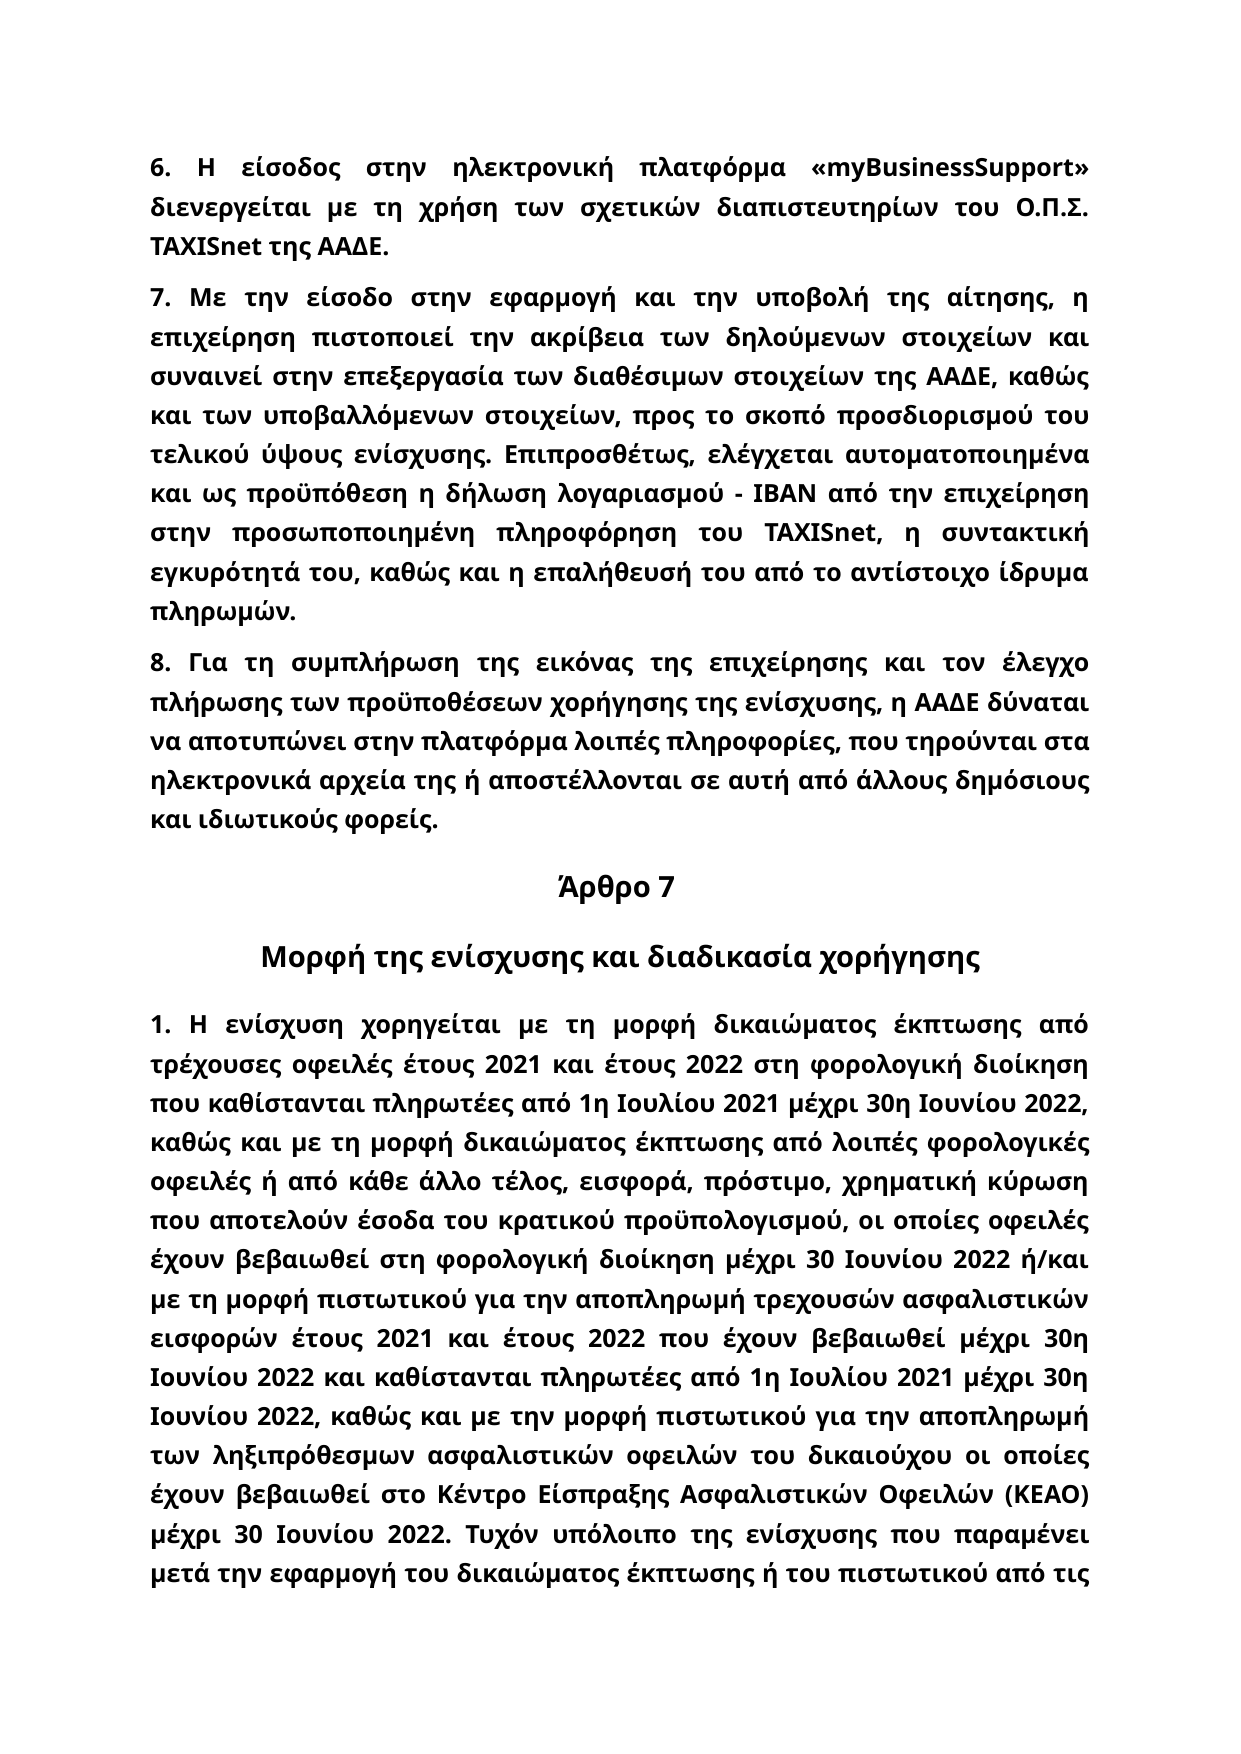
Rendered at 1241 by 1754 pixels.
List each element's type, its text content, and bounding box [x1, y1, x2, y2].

text 8. Για τη συμπλήρωση της εικόνας της επιχείρησης και τον έλεγχο πλήρωσης των προϋποθέσεων χορήγησης της ενίσχυσης, η ΑΑΔΕ δύναται να αποτυπώνει στην πλατφόρμα λοιπές πληροφορίες, που τηρούνται στα ηλεκτρονικά αρχεία της ή αποστέλλονται σε αυτή από άλλους δημόσιους και ιδιωτικούς φορείς. [150, 645, 1090, 836]
text 1. Η ενίσχυση χορηγείται με τη μορφή δικαιώματος έκπτωσης από τρέχουσες οφειλές έτους 2021 και έτους 2022 στη φορολογική διοίκηση που καθίστανται πληρωτέες από 1η Ιουλίου 2021 μέχρι 30η Ιουνίου 2022, καθώς και με τη μορφή δικαιώματος έκπτωσης από λοιπές φορολογικές οφειλές ή από κάθε άλλο τέλος, εισφορά, πρόστιμο, χρηματική κύρωση που αποτελούν έσοδα του κρατικού προϋπολογισμού, οι οποίες οφειλές έχουν βεβαιωθεί στη φορολογική διοίκηση μέχρι 30 Ιουνίου 2022 ή/και με τη μορφή πιστωτικού για την αποπληρωμή τρεχουσών ασφαλιστικών εισφορών έτους 2021 και έτους 2022 που έχουν βεβαιωθεί μέχρι 30η Ιουνίου 2022 και καθίστανται πληρωτέες από 1η Ιουλίου 2021 μέχρι 30η Ιουνίου 2022, καθώς και με την μορφή πιστωτικού για την αποπληρωμή των ληξιπρόθεσμων ασφαλιστικών οφειλών του δικαιούχου οι οποίες έχουν βεβαιωθεί στο Κέντρο Είσπραξης Ασφαλιστικών Οφειλών (ΚΕΑΟ) μέχρι 30 Ιουνίου 2022. Τυχόν υπόλοιπο της ενίσχυσης που παραμένει μετά την εφαρμογή του δικαιώματος έκπτωσης ή του πιστωτικού από τις [150, 1007, 1090, 1589]
subtitle Άρθρο 7 [150, 866, 1090, 906]
text 6. Η είσοδος στην ηλεκτρονική πλατφόρμα «myBusinessSupport» διενεργείται με τη χρήση των σχετικών διαπιστευτηρίων του Ο.Π.Σ. TAXISnet της ΑΑΔΕ. [150, 150, 1090, 262]
subtitle Μορφή της ενίσχυσης και διαδικασία χορήγησης [150, 936, 1090, 976]
text 7. Με την είσοδο στην εφαρμογή και την υποβολή της αίτησης, η επιχείρηση πιστοποιεί την ακρίβεια των δηλούμενων στοιχείων και συναινεί στην επεξεργασία των διαθέσιμων στοιχείων της ΑΑΔΕ, καθώς και των υποβαλλόμενων στοιχείων, προς το σκοπό προσδιορισμού του τελικού ύψους ενίσχυσης. Επιπροσθέτως, ελέγχεται αυτοματοποιημένα και ως προϋπόθεση η δήλωση λογαριασμού - ΙΒΑΝ από την επιχείρηση στην προσωποποιημένη πληροφόρηση του TAXISnet, η συντακτική εγκυρότητά του, καθώς και η επαλήθευσή του από το αντίστοιχο ίδρυμα πληρωμών. [150, 280, 1090, 627]
